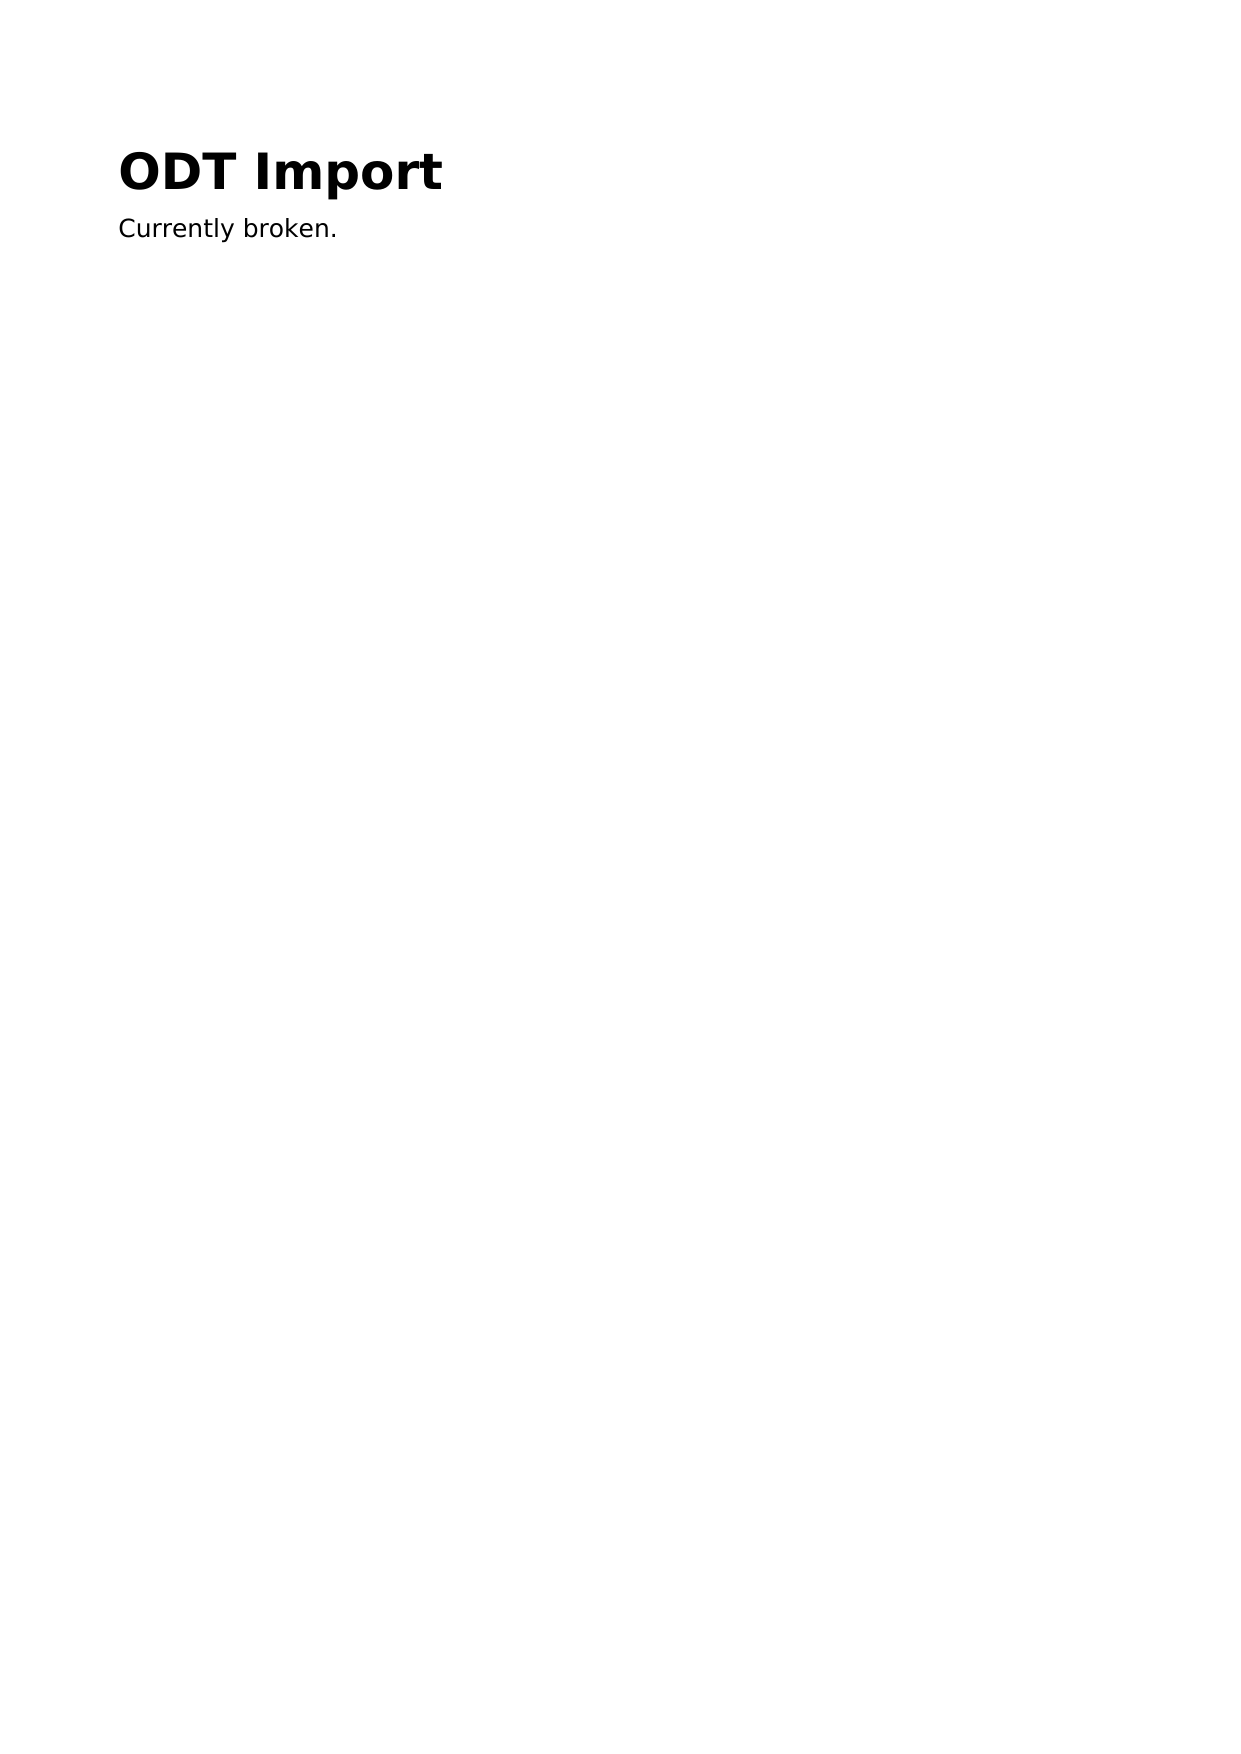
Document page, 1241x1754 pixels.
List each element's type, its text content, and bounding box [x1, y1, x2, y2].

subtitle ODT Import [118, 143, 1122, 201]
text Currently broken. [118, 214, 1122, 243]
